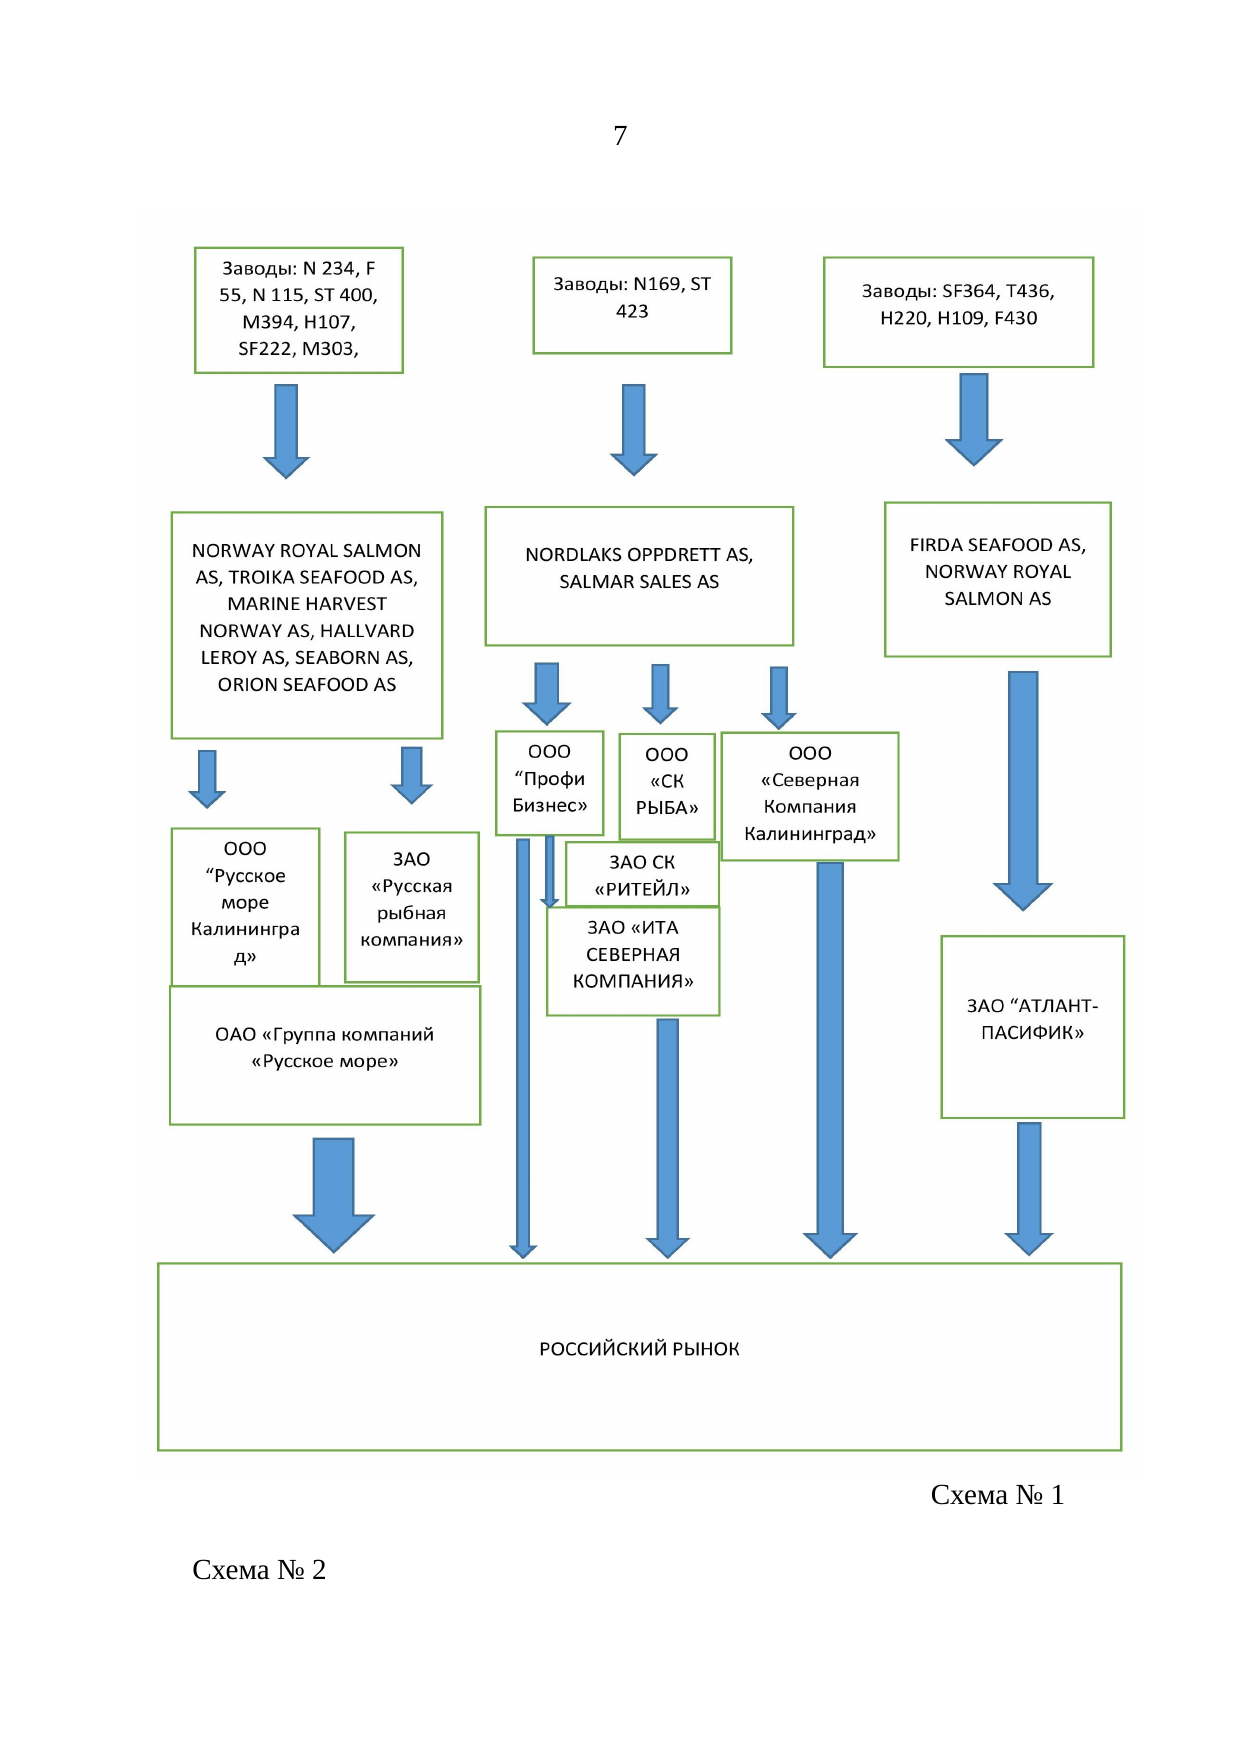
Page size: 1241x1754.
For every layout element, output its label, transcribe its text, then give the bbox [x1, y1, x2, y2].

text Схема № 2 [118, 1548, 1122, 1586]
picture [133, 207, 1144, 1477]
text Схема № 1 [118, 181, 1122, 1548]
